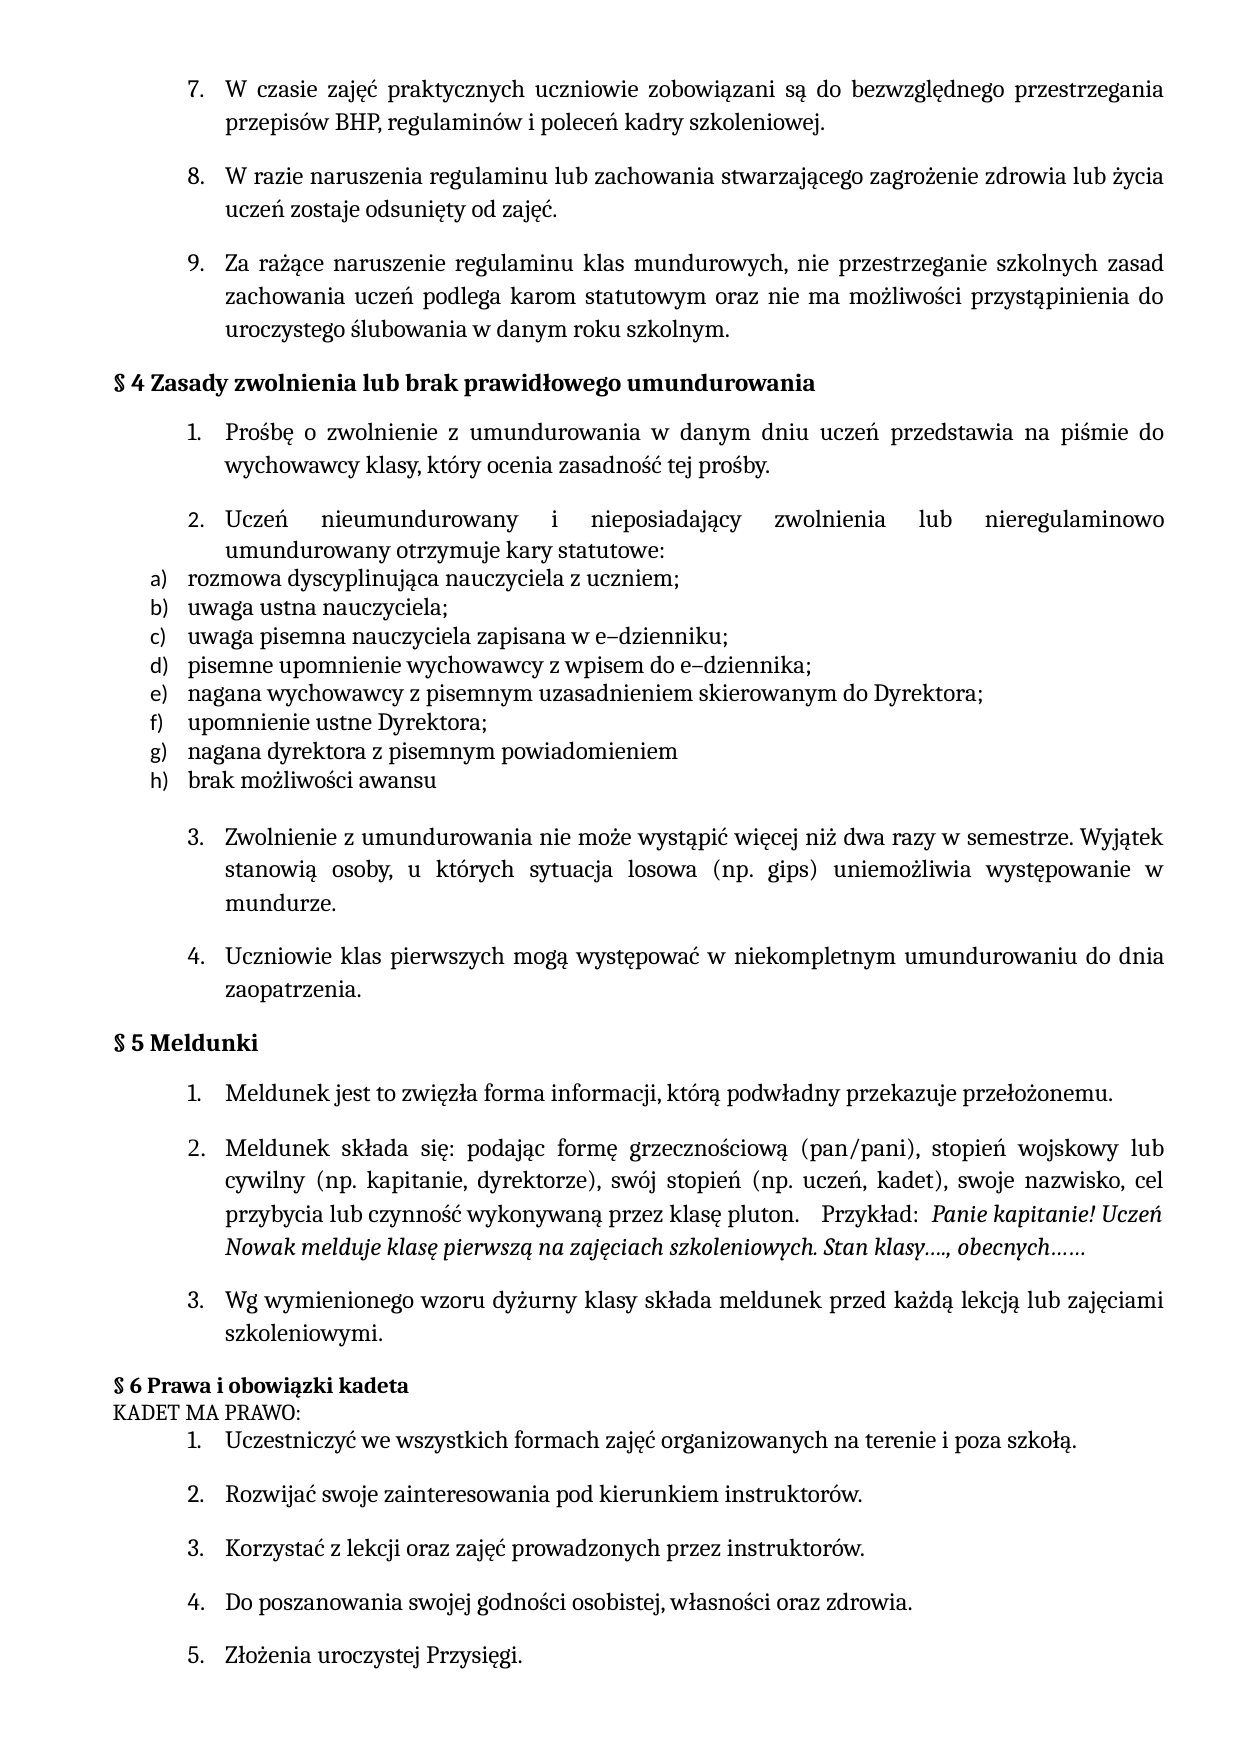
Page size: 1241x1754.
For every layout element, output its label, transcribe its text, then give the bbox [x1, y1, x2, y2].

list § 5 Meldunki [75, 1029, 1165, 1058]
text § 4 Zasady zwolnienia lub brak prawidłowego umundurowania [75, 369, 1165, 397]
list Meldunek składa się: podając formę grzecznościową (pan/pani), stopień wojskowy lub cywilny (np. kapitanie, dyrektorze), swój stopień (np. uczeń, kadet), swoje nazwisko, cel przybycia lub czynność wykonywaną przez klasę pluton. Przykład: Panie kapitanie! Uczeń Nowak melduje klasę pierwszą na zajęciach szkoleniowych. Stan klasy…., obecnych…… [187, 1133, 1165, 1261]
list Prośbę o zwolnienie z umundurowania w danym dniu uczeń przedstawia na piśmie do wychowawcy klasy, który ocenia zasadność tej prośby. [187, 418, 1165, 480]
list Uczestniczyć we wszystkich formach zajęć organizowanych na terenie i poza szkołą. [187, 1426, 1165, 1455]
list Uczniowie klas pierwszych mogą występować w niekompletnym umundurowaniu do dnia zaopatrzenia. [187, 942, 1165, 1004]
list W czasie zajęć praktycznych uczniowie zobowiązani są do bezwzględnego przestrzegania przepisów BHP, regulaminów i poleceń kadry szkoleniowej. [187, 75, 1165, 137]
list brak możliwości awansu [150, 766, 1165, 794]
list Do poszanowania swojej godności osobistej, własności oraz zdrowia. [187, 1587, 1165, 1616]
list Złożenia uroczystej Przysięgi. [187, 1641, 1165, 1670]
list nagana wychowawcy z pisemnym uzasadnieniem skierowanym do Dyrektora; [150, 679, 1165, 708]
list Korzystać z lekcji oraz zajęć prowadzonych przez instruktorów. [187, 1534, 1165, 1562]
list uwaga ustna nauczyciela; [150, 593, 1165, 622]
list W razie naruszenia regulaminu lub zachowania stwarzającego zagrożenie zdrowia lub życia uczeń zostaje odsunięty od zajęć. [187, 162, 1165, 224]
list Za rażące naruszenie regulaminu klas mundurowych, nie przestrzeganie szkolnych zasad zachowania uczeń podlega karom statutowym oraz nie ma możliwości przystąpinienia do uroczystego ślubowania w danym roku szkolnym. [187, 249, 1165, 343]
list uwaga pisemna nauczyciela zapisana w e–dzienniku; [150, 622, 1165, 651]
list pisemne upomnienie wychowawcy z wpisem do e–dziennika; [150, 651, 1165, 679]
list rozmowa dyscyplinująca nauczyciela z uczniem; [150, 564, 1165, 593]
list Meldunek jest to zwięzła forma informacji, którą podwładny przekazuje przełożonemu. [187, 1079, 1165, 1107]
list nagana dyrektora z pisemnym powiadomieniem [150, 737, 1165, 766]
list Wg wymienionego wzoru dyżurny klasy składa meldunek przed każdą lekcją lub zajęciami szkoleniowymi. [187, 1286, 1165, 1348]
text KADET MA PRAWO: [75, 1399, 1165, 1426]
list Uczeń nieumundurowany i nieposiadający zwolnienia lub nieregulaminowo umundurowany otrzymuje kary statutowe: [187, 505, 1165, 564]
list upomnienie ustne Dyrektora; [150, 708, 1165, 737]
list Rozwijać swoje zainteresowania pod kierunkiem instruktorów. [187, 1480, 1165, 1508]
text § 6 Prawa i obowiązki kadeta [75, 1373, 1165, 1399]
list Zwolnienie z umundurowania nie może wystąpić więcej niż dwa razy w semestrze. Wyjątek stanowią osoby, u których sytuacja losowa (np. gips) uniemożliwia występowanie w mundurze. [187, 822, 1165, 917]
